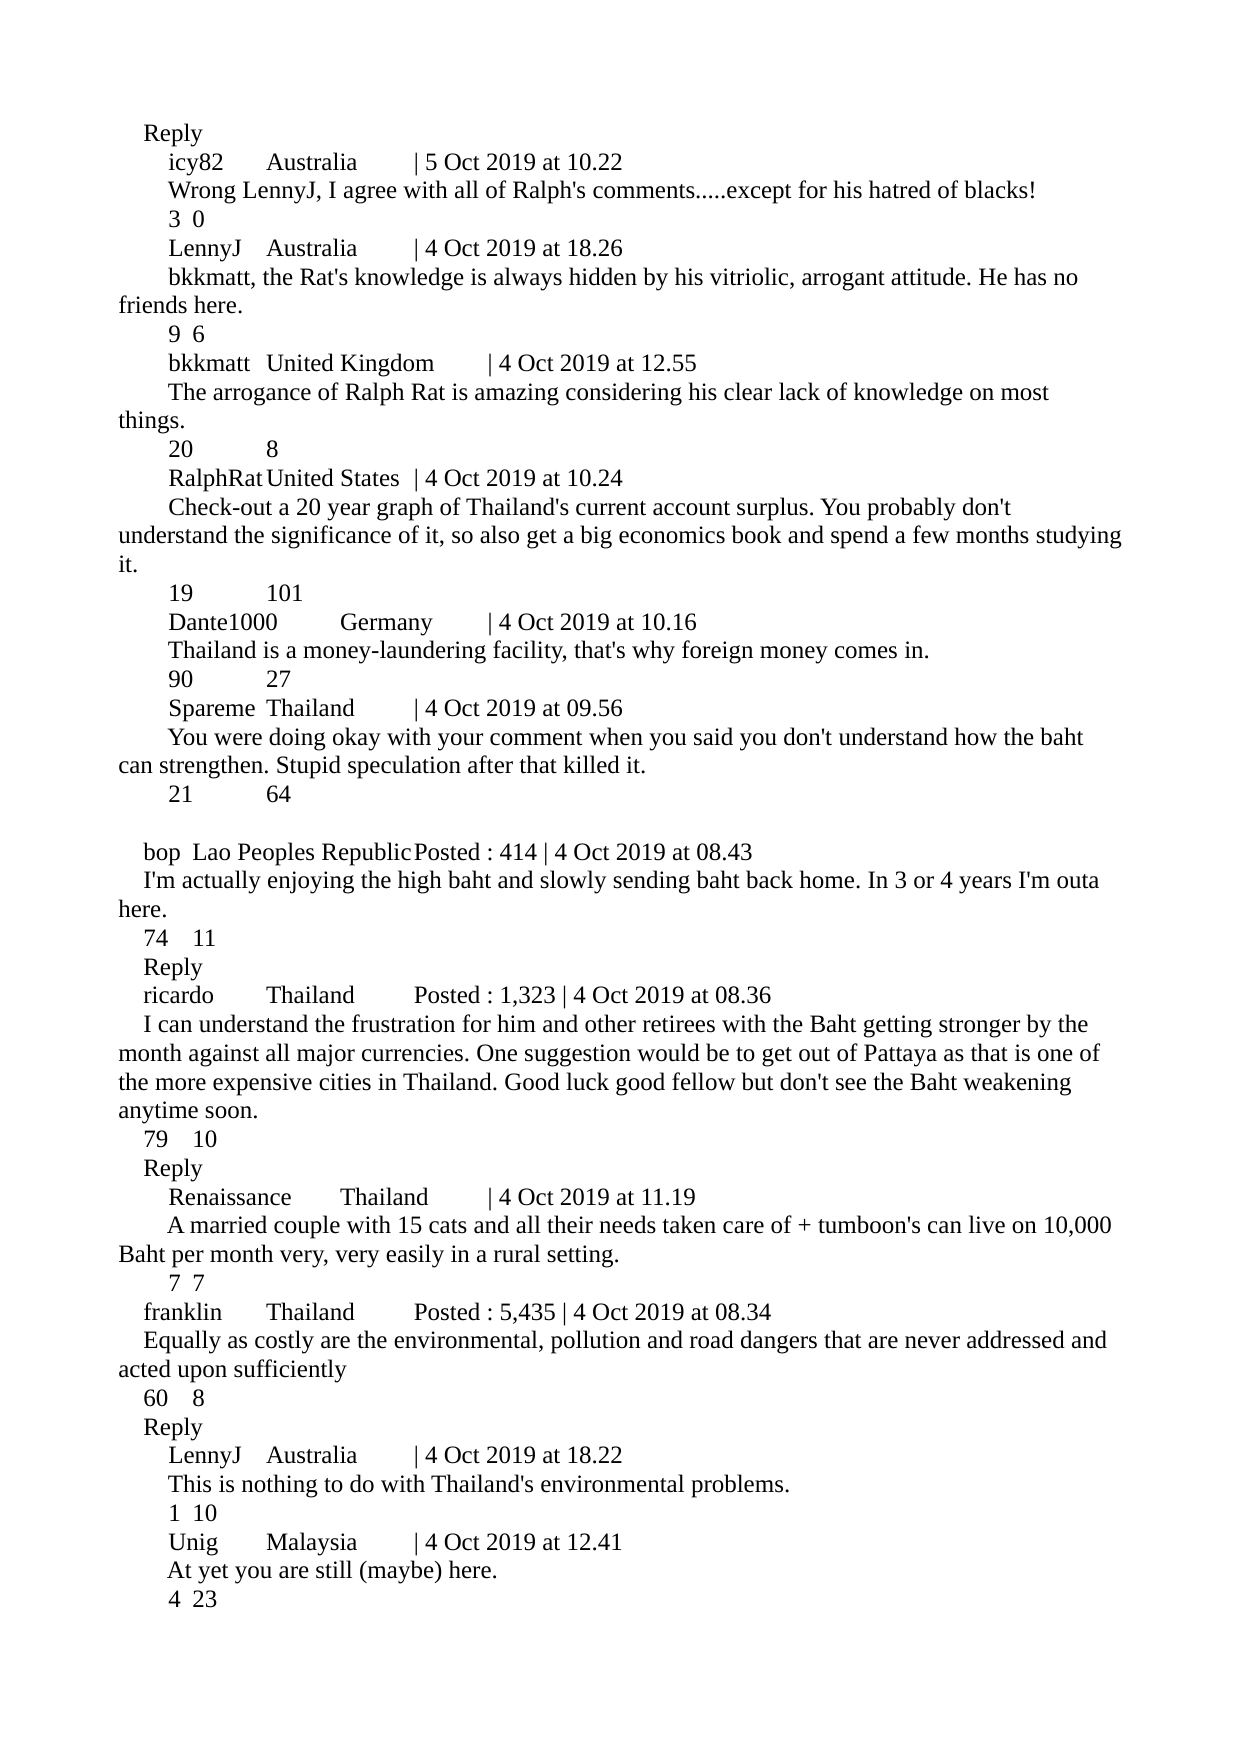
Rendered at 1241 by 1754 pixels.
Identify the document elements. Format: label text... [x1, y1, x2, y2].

text At yet you are still (maybe) here. [118, 1556, 1122, 1584]
text bop Lao Peoples Republic Posted : 414 | 4 Oct 2019 at 08.43 [118, 837, 1122, 866]
text 9 6 [118, 319, 1122, 348]
text Equally as costly are the environmental, pollution and road dangers that are never addressed and acted upon sufficiently [118, 1326, 1122, 1383]
text 74 11 [118, 923, 1122, 952]
text Reply [118, 1412, 1122, 1441]
text 60 8 [118, 1383, 1122, 1412]
text Reply [118, 952, 1122, 981]
text LennyJ Australia | 4 Oct 2019 at 18.26 [118, 233, 1122, 262]
text 7 7 [118, 1268, 1122, 1297]
text A married couple with 15 cats and all their needs taken care of + tumboon's can live on 10,000 Baht per month very, very easily in a rural setting. [118, 1211, 1122, 1268]
text Unig Malaysia | 4 Oct 2019 at 12.41 [118, 1527, 1122, 1556]
text RalphRat United States | 4 Oct 2019 at 10.24 [118, 463, 1122, 492]
text Check-out a 20 year graph of Thailand's current account surplus. You probably don't understand the significance of it, so also get a big economics book and spend a few months studying it. [118, 492, 1122, 578]
text 19 101 [118, 578, 1122, 607]
text ricardo Thailand Posted : 1,323 | 4 Oct 2019 at 08.36 [118, 981, 1122, 1009]
text I can understand the frustration for him and other retirees with the Baht getting stronger by the month against all major currencies. One suggestion would be to get out of Pattaya as that is one of the more expensive cities in Thailand. Good luck good fellow but don't see the Baht weakening anytime soon. [118, 1009, 1122, 1124]
text Dante1000 Germany | 4 Oct 2019 at 10.16 [118, 607, 1122, 636]
text Wrong LennyJ, I agree with all of Ralph's comments.....except for his hatred of blacks! [118, 176, 1122, 204]
text The arrogance of Ralph Rat is amazing considering his clear lack of knowledge on most things. [118, 377, 1122, 434]
text This is nothing to do with Thailand's environmental problems. [118, 1469, 1122, 1498]
text 21 64 [118, 779, 1122, 808]
text 20 8 [118, 434, 1122, 463]
text icy82 Australia | 5 Oct 2019 at 10.22 [118, 147, 1122, 176]
text bkkmatt United Kingdom | 4 Oct 2019 at 12.55 [118, 348, 1122, 377]
text Thailand is a money-laundering facility, that's why foreign money comes in. [118, 636, 1122, 664]
text LennyJ Australia | 4 Oct 2019 at 18.22 [118, 1441, 1122, 1469]
text 3 0 [118, 204, 1122, 233]
text Renaissance Thailand | 4 Oct 2019 at 11.19 [118, 1182, 1122, 1211]
text You were doing okay with your comment when you said you don't understand how the baht can strengthen. Stupid speculation after that killed it. [118, 722, 1122, 779]
text Spareme Thailand | 4 Oct 2019 at 09.56 [118, 693, 1122, 722]
text 79 10 [118, 1124, 1122, 1153]
text 90 27 [118, 664, 1122, 693]
text 1 10 [118, 1498, 1122, 1527]
text Reply [118, 1153, 1122, 1182]
text 4 23 [118, 1584, 1122, 1613]
text franklin Thailand Posted : 5,435 | 4 Oct 2019 at 08.34 [118, 1297, 1122, 1326]
text I'm actually enjoying the high baht and slowly sending baht back home. In 3 or 4 years I'm outa here. [118, 866, 1122, 923]
text Reply [118, 118, 1122, 147]
text bkkmatt, the Rat's knowledge is always hidden by his vitriolic, arrogant attitude. He has no friends here. [118, 262, 1122, 319]
